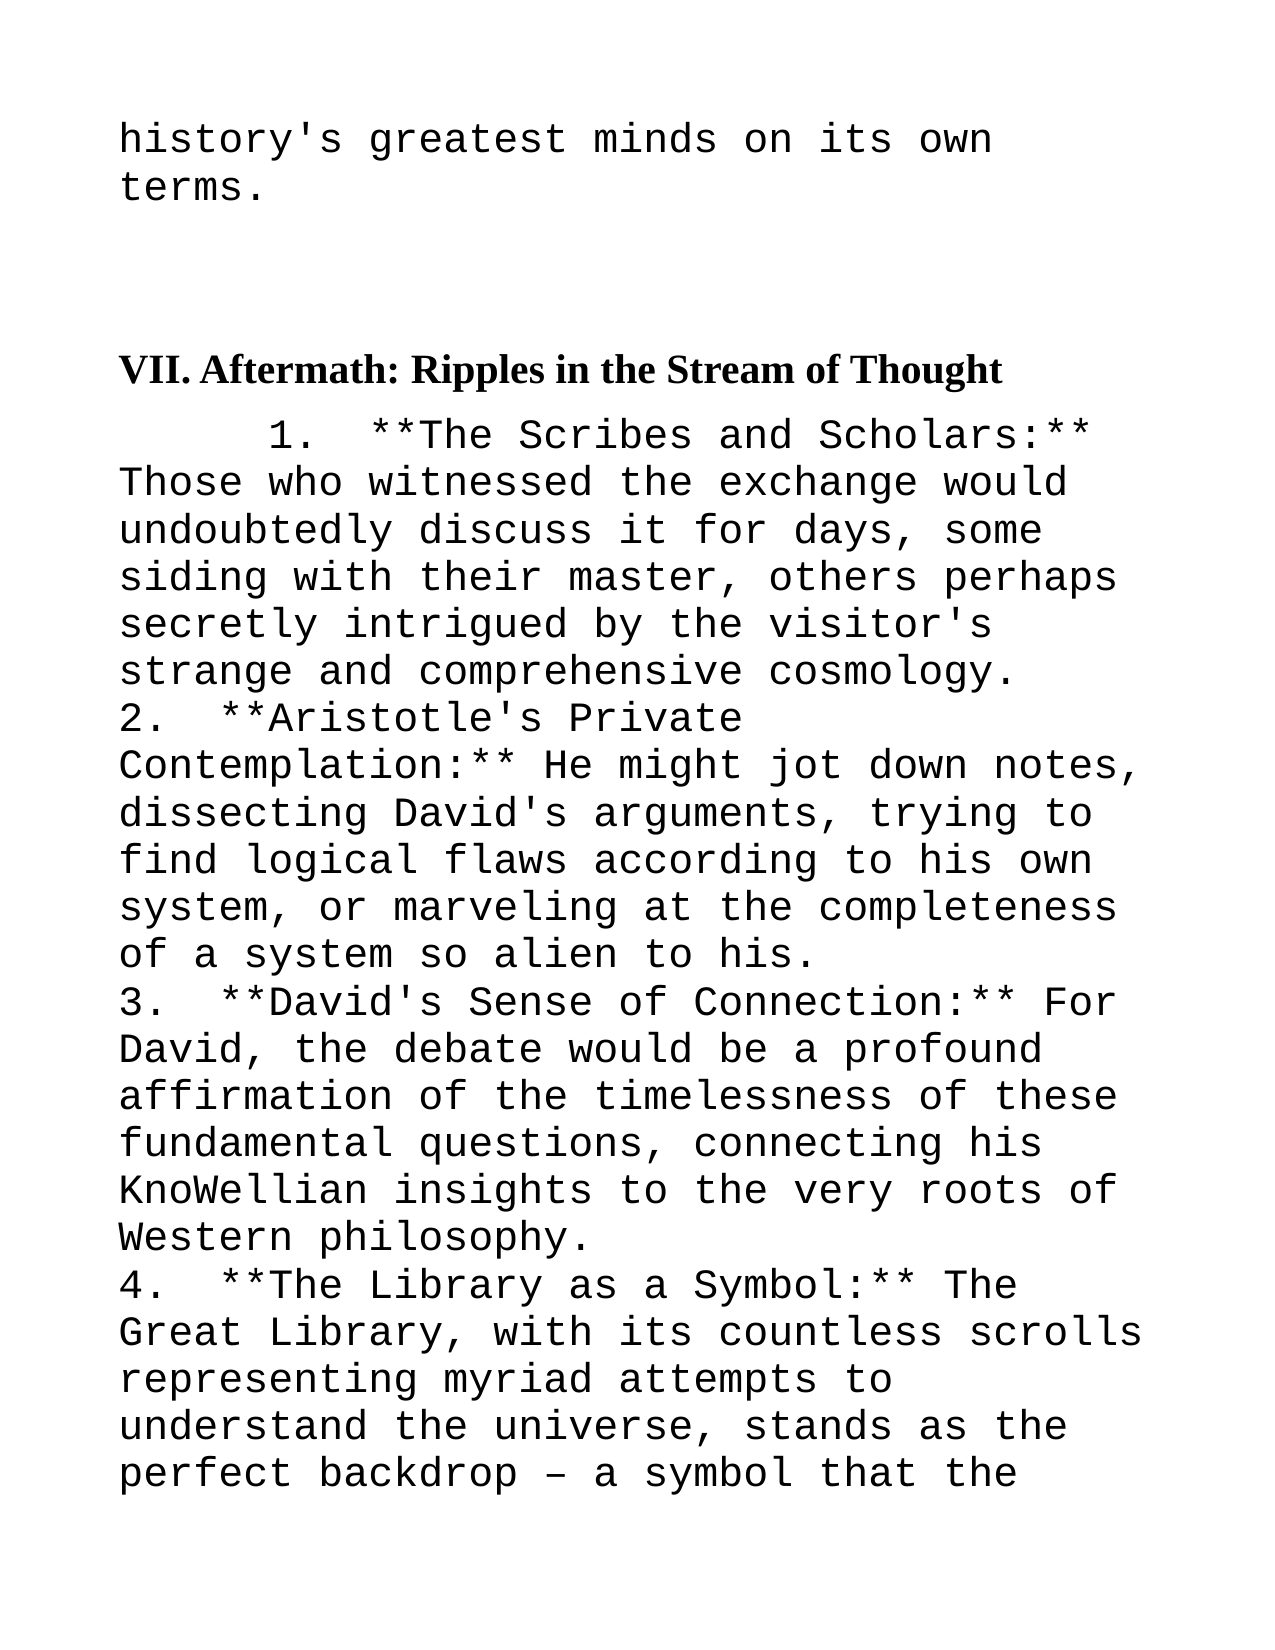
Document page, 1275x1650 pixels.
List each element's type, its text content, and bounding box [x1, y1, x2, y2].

text 4. **The Library as a Symbol:** The Great Library, with its countless scrolls representing myriad attempts to understand the universe, stands as the perfect backdrop – a symbol that the [118, 1263, 1157, 1499]
text history's greatest minds on its own terms. [118, 118, 1157, 212]
text 1. **The Scribes and Scholars:** Those who witnessed the exchange would undoubtedly discuss it for days, some siding with their master, others perhaps secretly intrigued by the visitor's strange and comprehensive cosmology. [118, 414, 1157, 697]
text VII. Aftermath: Ripples in the Stream of Thought [118, 344, 1157, 392]
text 3. **David's Sense of Connection:** For David, the debate would be a profound affirmation of the timelessness of these fundamental questions, connecting his KnoWellian insights to the very roots of Western philosophy. [118, 980, 1157, 1263]
text 2. **Aristotle's Private Contemplation:** He might jot down notes, dissecting David's arguments, trying to find logical flaws according to his own system, or marveling at the completeness of a system so alien to his. [118, 697, 1157, 980]
